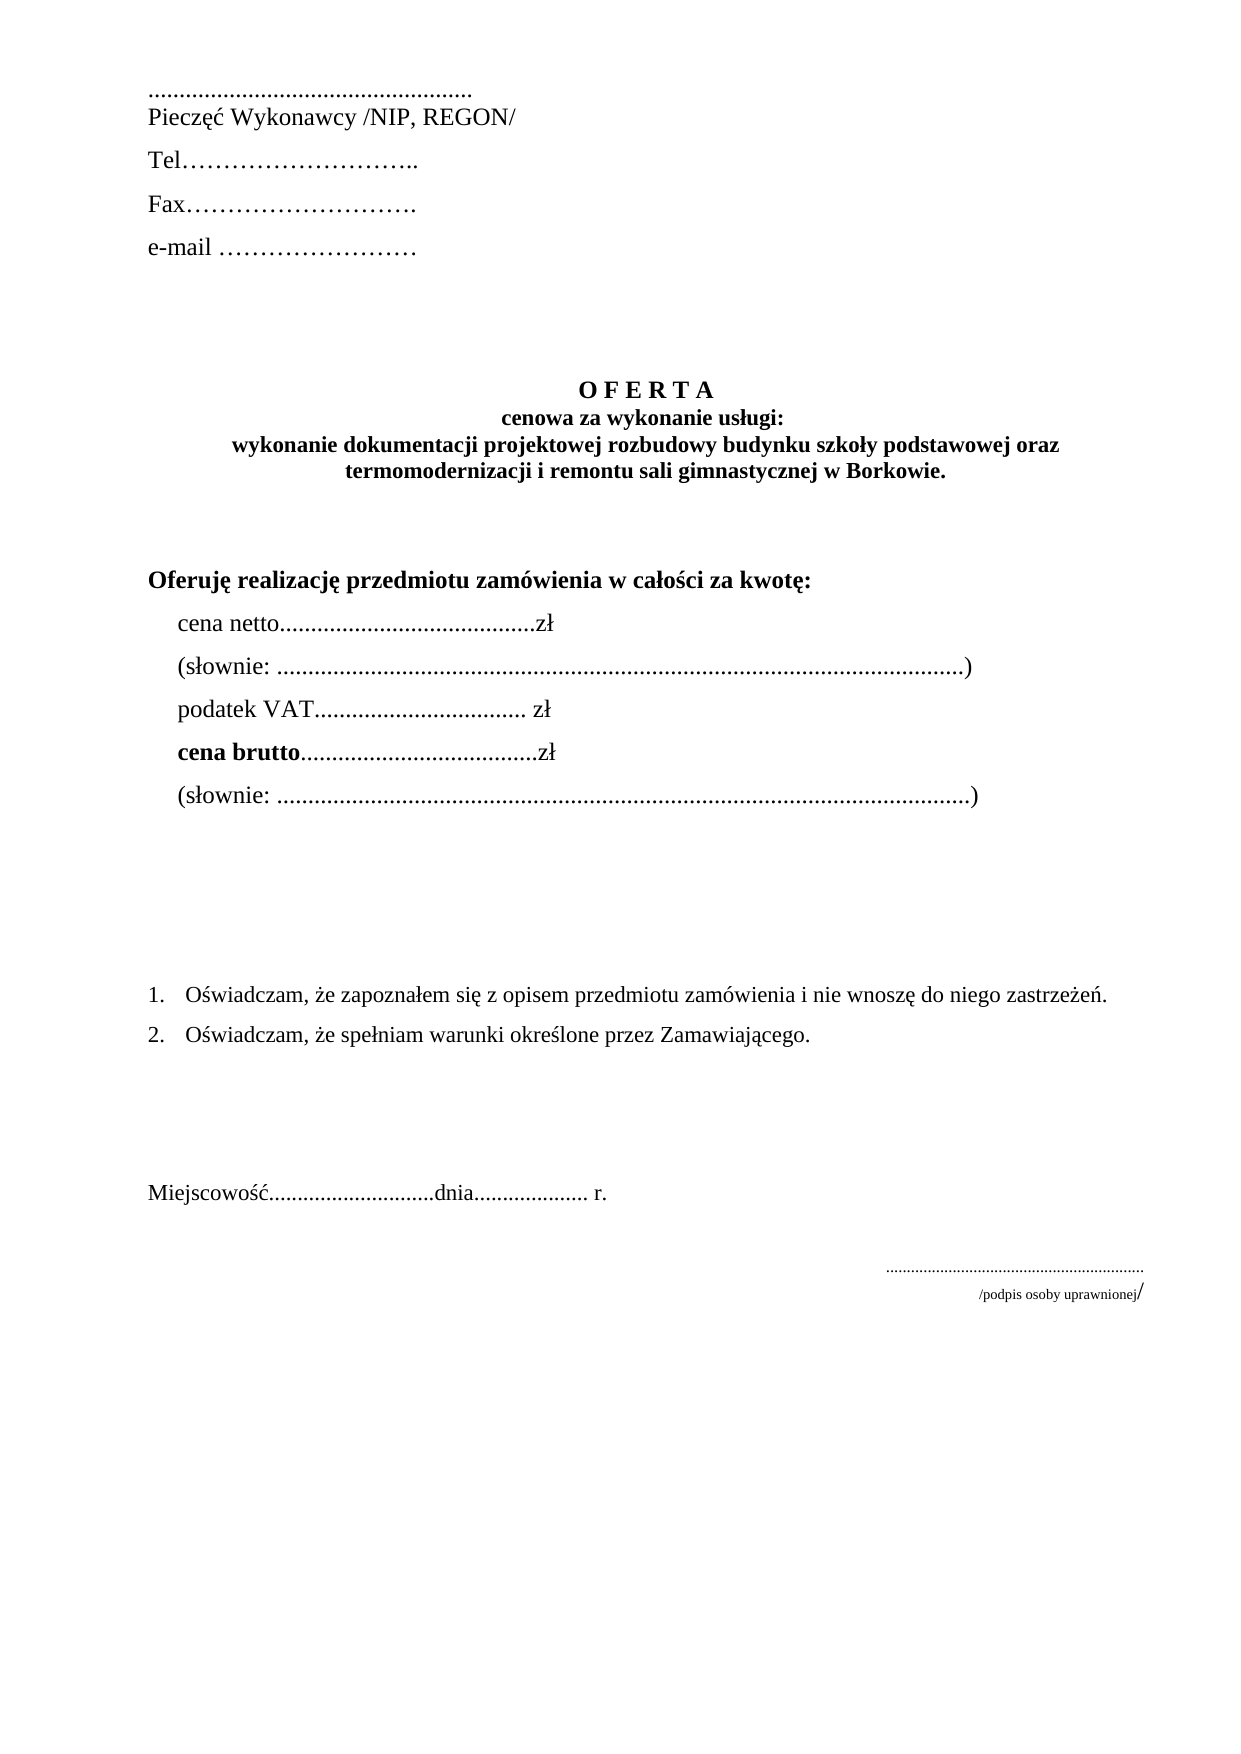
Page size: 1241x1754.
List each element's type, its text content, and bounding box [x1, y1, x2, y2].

text /podpis osoby uprawnionej/ [738, 1276, 1144, 1304]
text cena netto.........................................zł [177, 608, 1144, 637]
text Oferuję realizację przedmiotu zamówienia w całości za kwotę: [148, 565, 1144, 594]
text .............................................................. [148, 1257, 1144, 1276]
text wykonanie dokumentacji projektowej rozbudowy budynku szkoły podstawowej oraz termomodernizacji i remontu sali gimnastycznej w Borkowie. [148, 431, 1144, 483]
text Miejscowość.............................dnia.................... r. [148, 1179, 1144, 1205]
text cenowa za wykonanie usługi: [148, 404, 1144, 431]
text Fax………………………. [148, 189, 1144, 217]
text (słownie: ...............................................................................................................) [177, 781, 1144, 809]
text Pieczęć Wykonawcy /NIP, REGON/ [148, 102, 1144, 131]
text Tel……………………….. [148, 146, 1144, 174]
text O F E R T A [148, 376, 1144, 404]
list Oświadczam, że zapoznałem się z opisem przedmiotu zamówienia i nie wnoszę do niego zastrzeżeń. [148, 982, 1144, 1008]
text podatek VAT.................................. zł [177, 694, 1144, 723]
text e-mail …………………… [148, 232, 1144, 261]
text cena brutto......................................zł [177, 737, 1144, 766]
text .................................................... [148, 74, 1144, 102]
list Oświadczam, że spełniam warunki określone przez Zamawiającego. [148, 1021, 1144, 1047]
text (słownie: ..............................................................................................................) [177, 651, 1144, 680]
